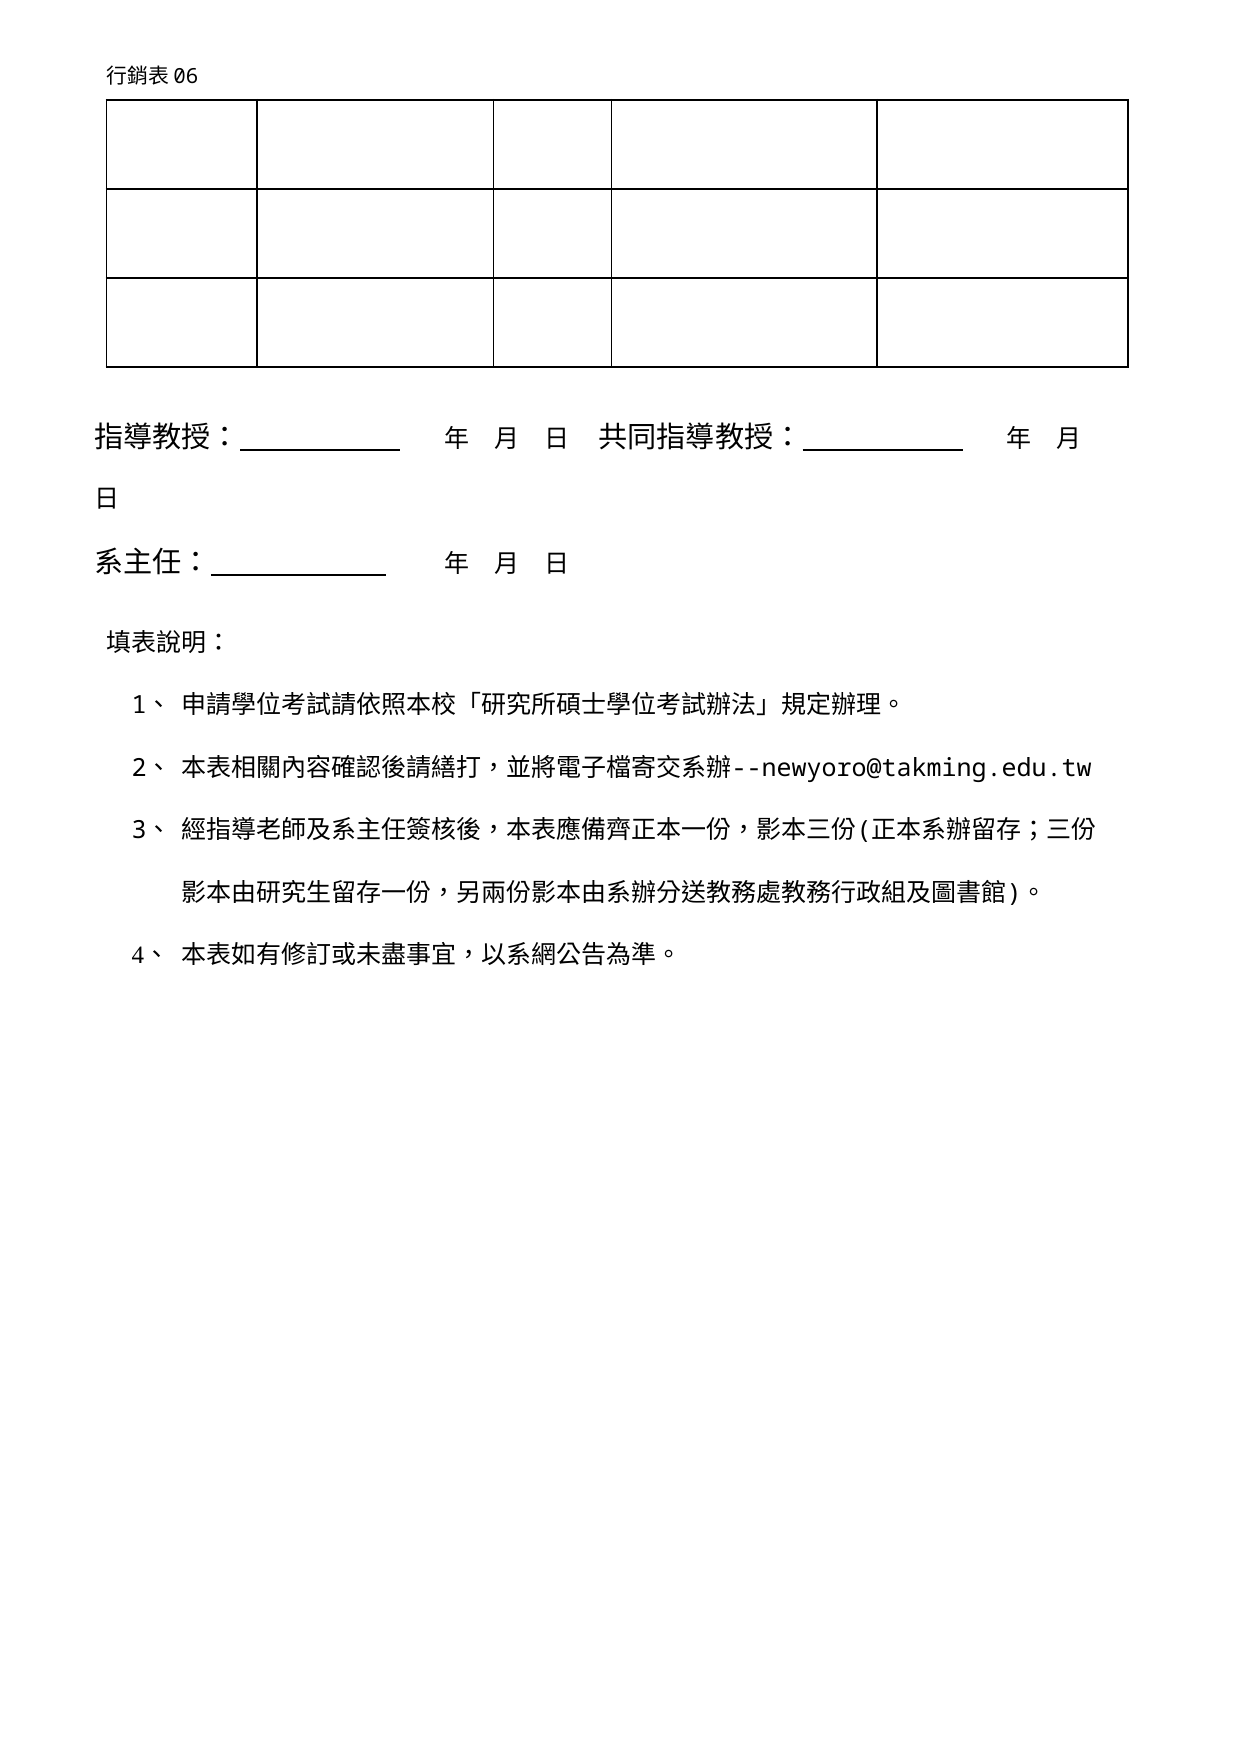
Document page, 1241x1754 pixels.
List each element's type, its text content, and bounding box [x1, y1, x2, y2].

table_cell [258, 101, 493, 188]
table_cell [258, 190, 493, 277]
table_cell [612, 279, 876, 366]
table_cell [878, 190, 1127, 277]
list 本表如有修訂或未盡事宜，以系網公告為準。 [131, 911, 1106, 974]
table_cell [107, 101, 256, 188]
table_cell [107, 279, 256, 366]
table_cell [107, 190, 256, 277]
text 填表說明： [106, 599, 1106, 661]
table_cell [494, 279, 611, 366]
table_cell [258, 279, 493, 366]
table_cell [494, 190, 611, 277]
list 經指導老師及系主任簽核後，本表應備齊正本一份，影本三份(正本系辦留存；三份影本由研究生留存一份，另兩份影本由系辦分送教務處教務行政組及圖書館)。 [131, 786, 1106, 911]
table_cell [878, 101, 1127, 188]
table_cell [612, 190, 876, 277]
text 指導教授： 年 月 日 共同指導教授： 年 月 日 [94, 393, 1119, 518]
text 系主任： 年 月 日 [94, 518, 1119, 580]
table_cell [612, 101, 876, 188]
table_cell [494, 101, 611, 188]
list 申請學位考試請依照本校「研究所碩士學位考試辦法」規定辦理。 [131, 661, 1106, 724]
list 本表相關內容確認後請繕打，並將電子檔寄交系辦--newyoro@takming.edu.tw [131, 724, 1106, 786]
table_cell [878, 279, 1127, 366]
